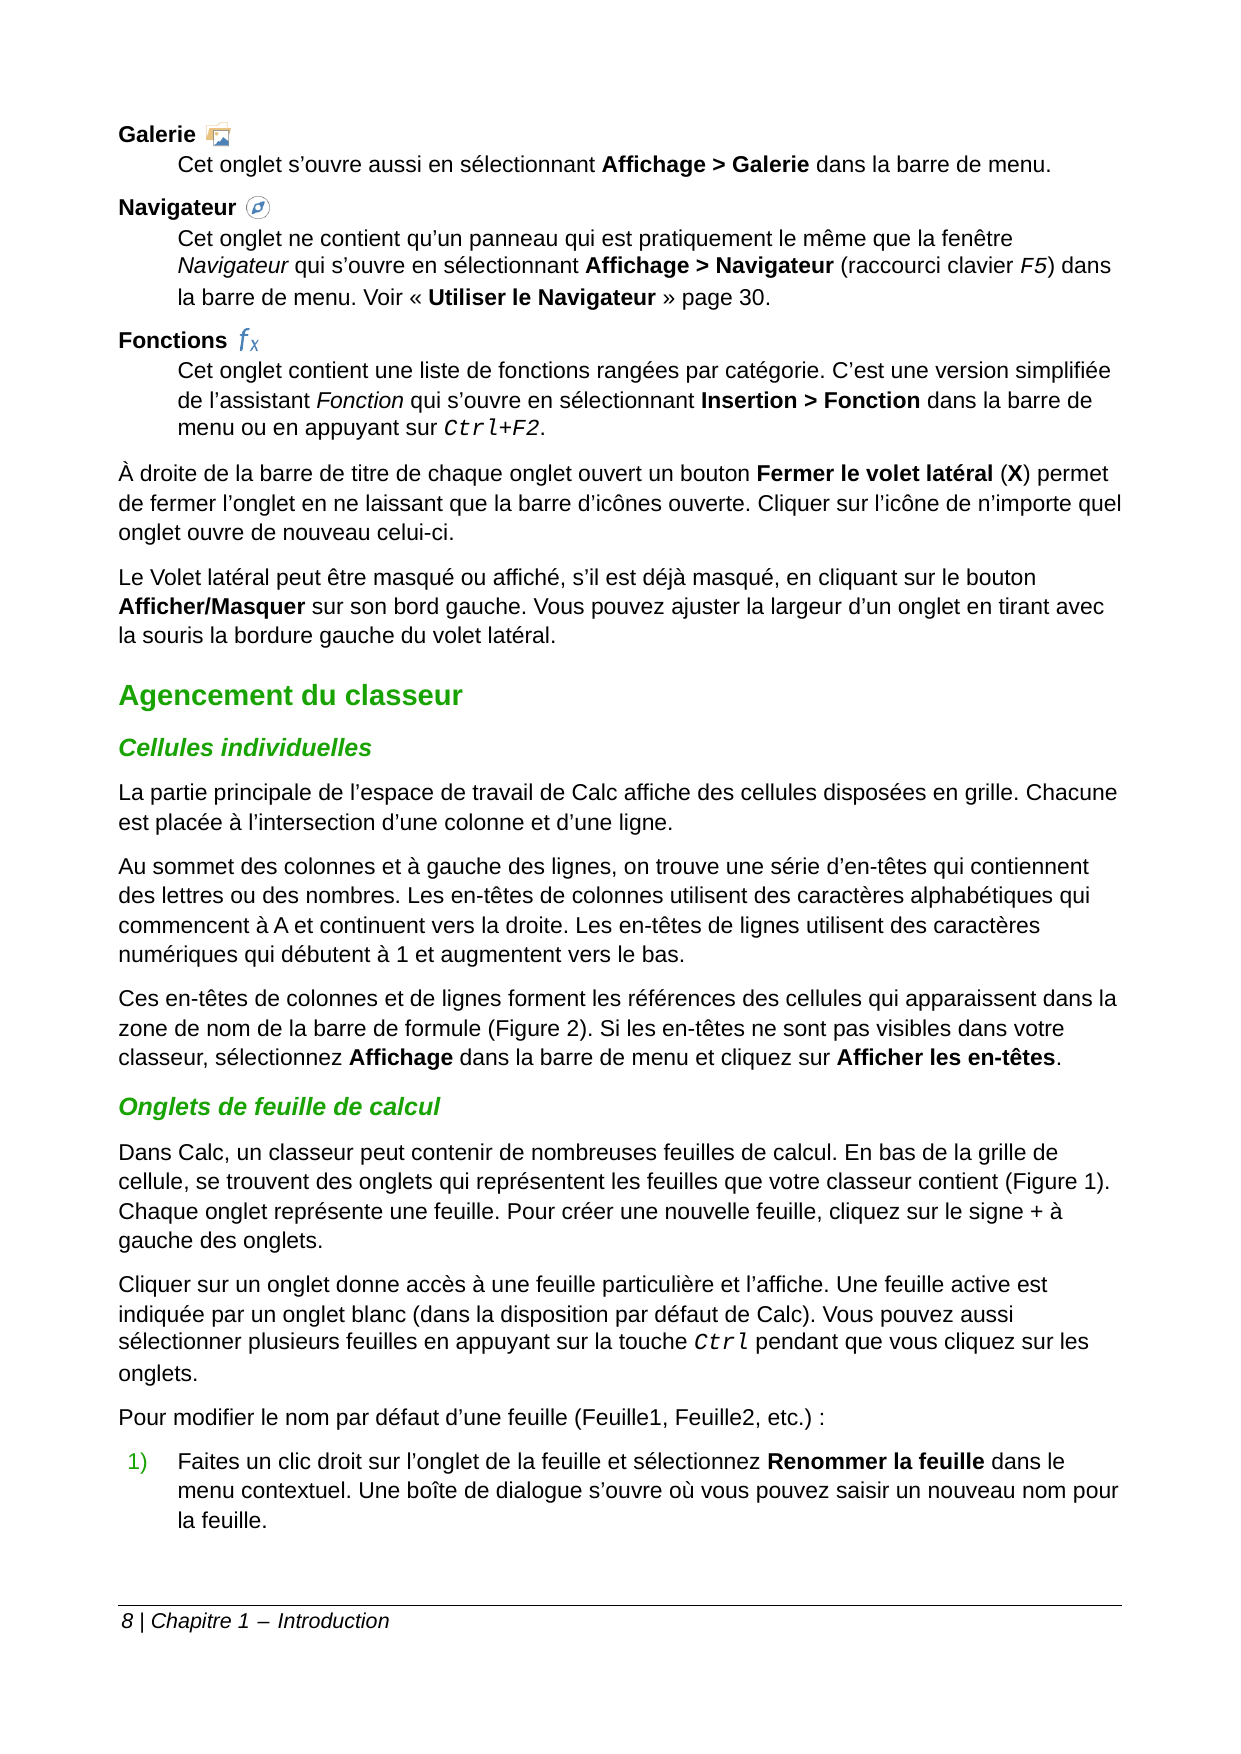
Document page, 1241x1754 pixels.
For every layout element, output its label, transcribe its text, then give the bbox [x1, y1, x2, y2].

text Au sommet des colonnes et à gauche des lignes, on trouve une série d’en-têtes qui contiennent des lettres ou des nombres. Les en-têtes de colonnes utilisent des caractères alphabétiques qui commencent à A et continuent vers la droite. Les en-têtes de lignes utilisent des caractères numériques qui débutent à 1 et augmentent vers le bas. [118, 850, 1122, 968]
subtitle Navigateur [118, 192, 242, 221]
picture [242, 192, 273, 222]
text Pour modifier le nom par défaut d’une feuille (Feuille1, Feuille2, etc.) : [118, 1401, 1122, 1430]
text Ces en-têtes de colonnes et de lignes forment les références des cellules qui apparaissent dans la zone de nom de la barre de formule (Figure 2). Si les en-têtes ne sont pas visibles dans votre classeur, sélectionnez Affichage dans la barre de menu et cliquez sur Afficher les en-têtes. [118, 982, 1122, 1071]
subtitle Cellules individuelles [118, 732, 1122, 761]
subtitle Onglets de feuille de calcul [118, 1091, 1122, 1121]
list Cet onglet s’ouvre aussi en sélectionnant Affichage > Galerie dans la barre de menu. [177, 148, 1122, 177]
subtitle Galerie [118, 118, 202, 148]
list Faites un clic droit sur l’onglet de la feuille et sélectionnez Renommer la feuille dans le menu contextuel. Une boîte de dialogue s’ouvre où vous pouvez saisir un nouveau nom pour la feuille. [148, 1444, 1122, 1533]
text Le Volet latéral peut être masqué ou affiché, s’il est déjà masqué, en cliquant sur le bouton Afficher/Masquer sur son bord gauche. Vous pouvez ajuster la largeur d’un onglet en tirant avec la souris la bordure gauche du volet latéral. [118, 560, 1122, 649]
picture [233, 325, 264, 354]
text La partie principale de l’espace de travail de Calc affiche des cellules disposées en grille. Chacune est placée à l’intersection d’une colonne et d’une ligne. [118, 776, 1122, 835]
text À droite de la barre de titre de chaque onglet ouvert un bouton Fermer le volet latéral (X) permet de fermer l’onglet en ne laissant que la barre d’icônes ouverte. Cliquer sur l’icône de n’importe quel onglet ouvre de nouveau celui-ci. [118, 457, 1122, 546]
list Cet onglet contient une liste de fonctions rangées par catégorie. C’est une version simplifiée de l’assistant Fonction qui s’ouvre en sélectionnant Insertion > Fonction dans la barre de menu ou en appuyant sur Ctrl+F2. [177, 354, 1122, 442]
list Cet onglet ne contient qu’un panneau qui est pratiquement le même que la fenêtre Navigateur qui s’ouvre en sélectionnant Affichage > Navigateur (raccourci clavier F5) dans la barre de menu. Voir « Utiliser le Navigateur » page 28. [177, 221, 1122, 310]
subtitle [232, 118, 1122, 148]
text Dans Calc, un classeur peut contenir de nombreuses feuilles de calcul. En bas de la grille de cellule, se trouvent des onglets qui représentent les feuilles que votre classeur contient (Figure 1). Chaque onglet représente une feuille. Pour créer une nouvelle feuille, cliquez sur le signe + à gauche des onglets. [118, 1136, 1122, 1253]
subtitle [273, 192, 1122, 221]
picture [202, 118, 232, 148]
subtitle Agencement du classeur [118, 678, 1122, 711]
subtitle Fonctions [118, 324, 1122, 354]
text Cliquer sur un onglet donne accès à une feuille particulière et l’affiche. Une feuille active est indiquée par un onglet blanc (dans la disposition par défaut de Calc). Vous pouvez aussi sélectionner plusieurs feuilles en appuyant sur la touche Ctrl pendant que vous cliquez sur les onglets. [118, 1268, 1122, 1386]
